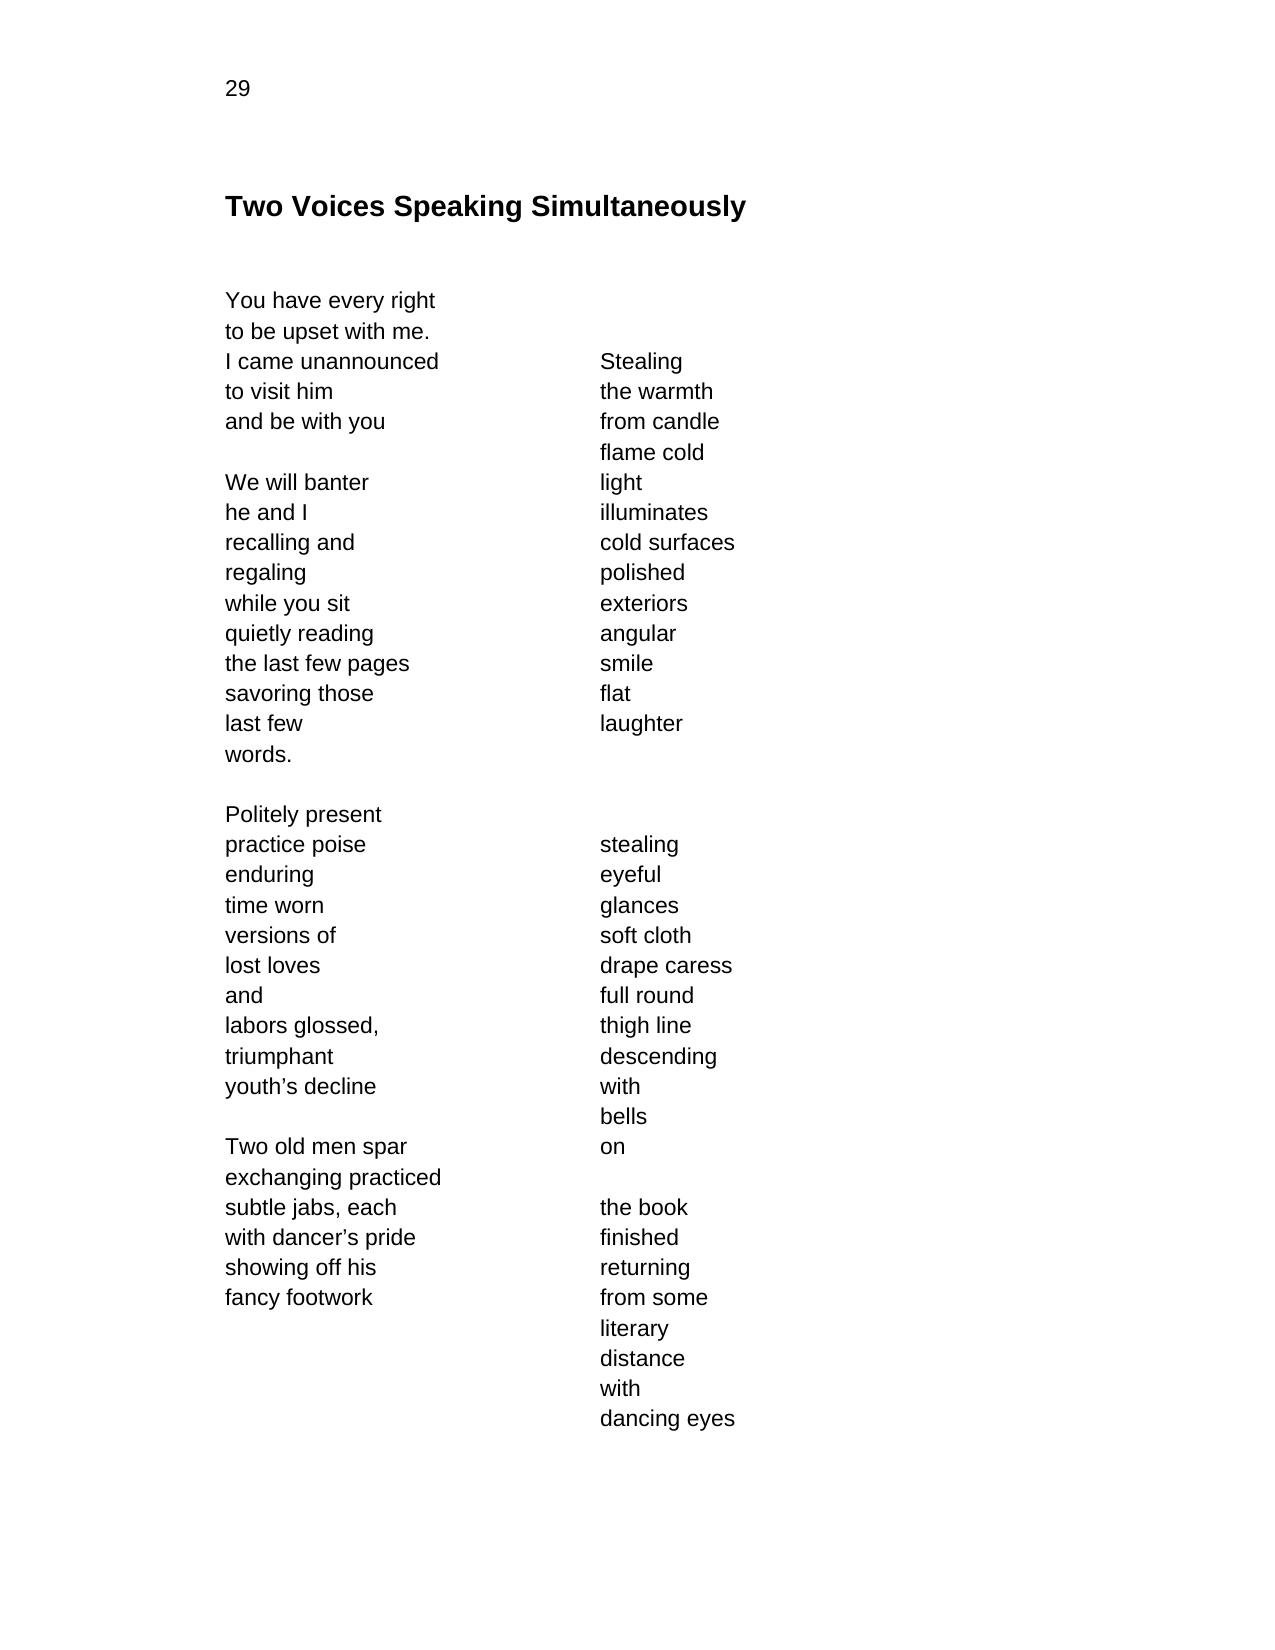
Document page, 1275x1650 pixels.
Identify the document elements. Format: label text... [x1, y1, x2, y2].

text Two old men spar on [150, 1133, 1125, 1160]
text savoring those flat [150, 680, 1125, 707]
text recalling and cold surfaces [150, 529, 1125, 556]
text subtle jabs, each the book [150, 1194, 1125, 1220]
text time worn glances [150, 892, 1125, 918]
text flame cold [150, 438, 1125, 465]
text practice poise stealing [150, 831, 1125, 858]
text showing off his returning [150, 1254, 1125, 1281]
text words. [150, 741, 1125, 767]
text I came unannounced Stealing [150, 348, 1125, 374]
text to be upset with me. [150, 318, 1125, 344]
text dancing eyes [150, 1405, 1125, 1432]
text literary [150, 1314, 1125, 1341]
text with [150, 1375, 1125, 1401]
text bells [150, 1103, 1125, 1129]
text We will banter light [150, 469, 1125, 495]
text the last few pages smile [150, 650, 1125, 676]
text he and I illuminates [150, 499, 1125, 525]
text to visit him the warmth [150, 378, 1125, 404]
text last few laughter [150, 710, 1125, 737]
text labors glossed, thigh line [150, 1012, 1125, 1039]
text Two Voices Speaking Simultaneously [150, 188, 1125, 222]
text with dancer’s pride finished [150, 1224, 1125, 1250]
text Politely present [150, 801, 1125, 827]
text and be with you from candle [150, 408, 1125, 435]
text fancy footwork from some [150, 1284, 1125, 1311]
text You have every right [150, 287, 1125, 314]
text versions of soft cloth [150, 922, 1125, 948]
text and full round [150, 982, 1125, 1009]
text distance [150, 1345, 1125, 1371]
text lost loves drape caress [150, 952, 1125, 978]
text youth’s decline with [150, 1073, 1125, 1099]
text regaling polished [150, 559, 1125, 586]
text enduring eyeful [150, 861, 1125, 888]
text quietly reading angular [150, 620, 1125, 646]
text while you sit exteriors [150, 589, 1125, 616]
text triumphant descending [150, 1043, 1125, 1069]
text exchanging practiced [150, 1163, 1125, 1190]
